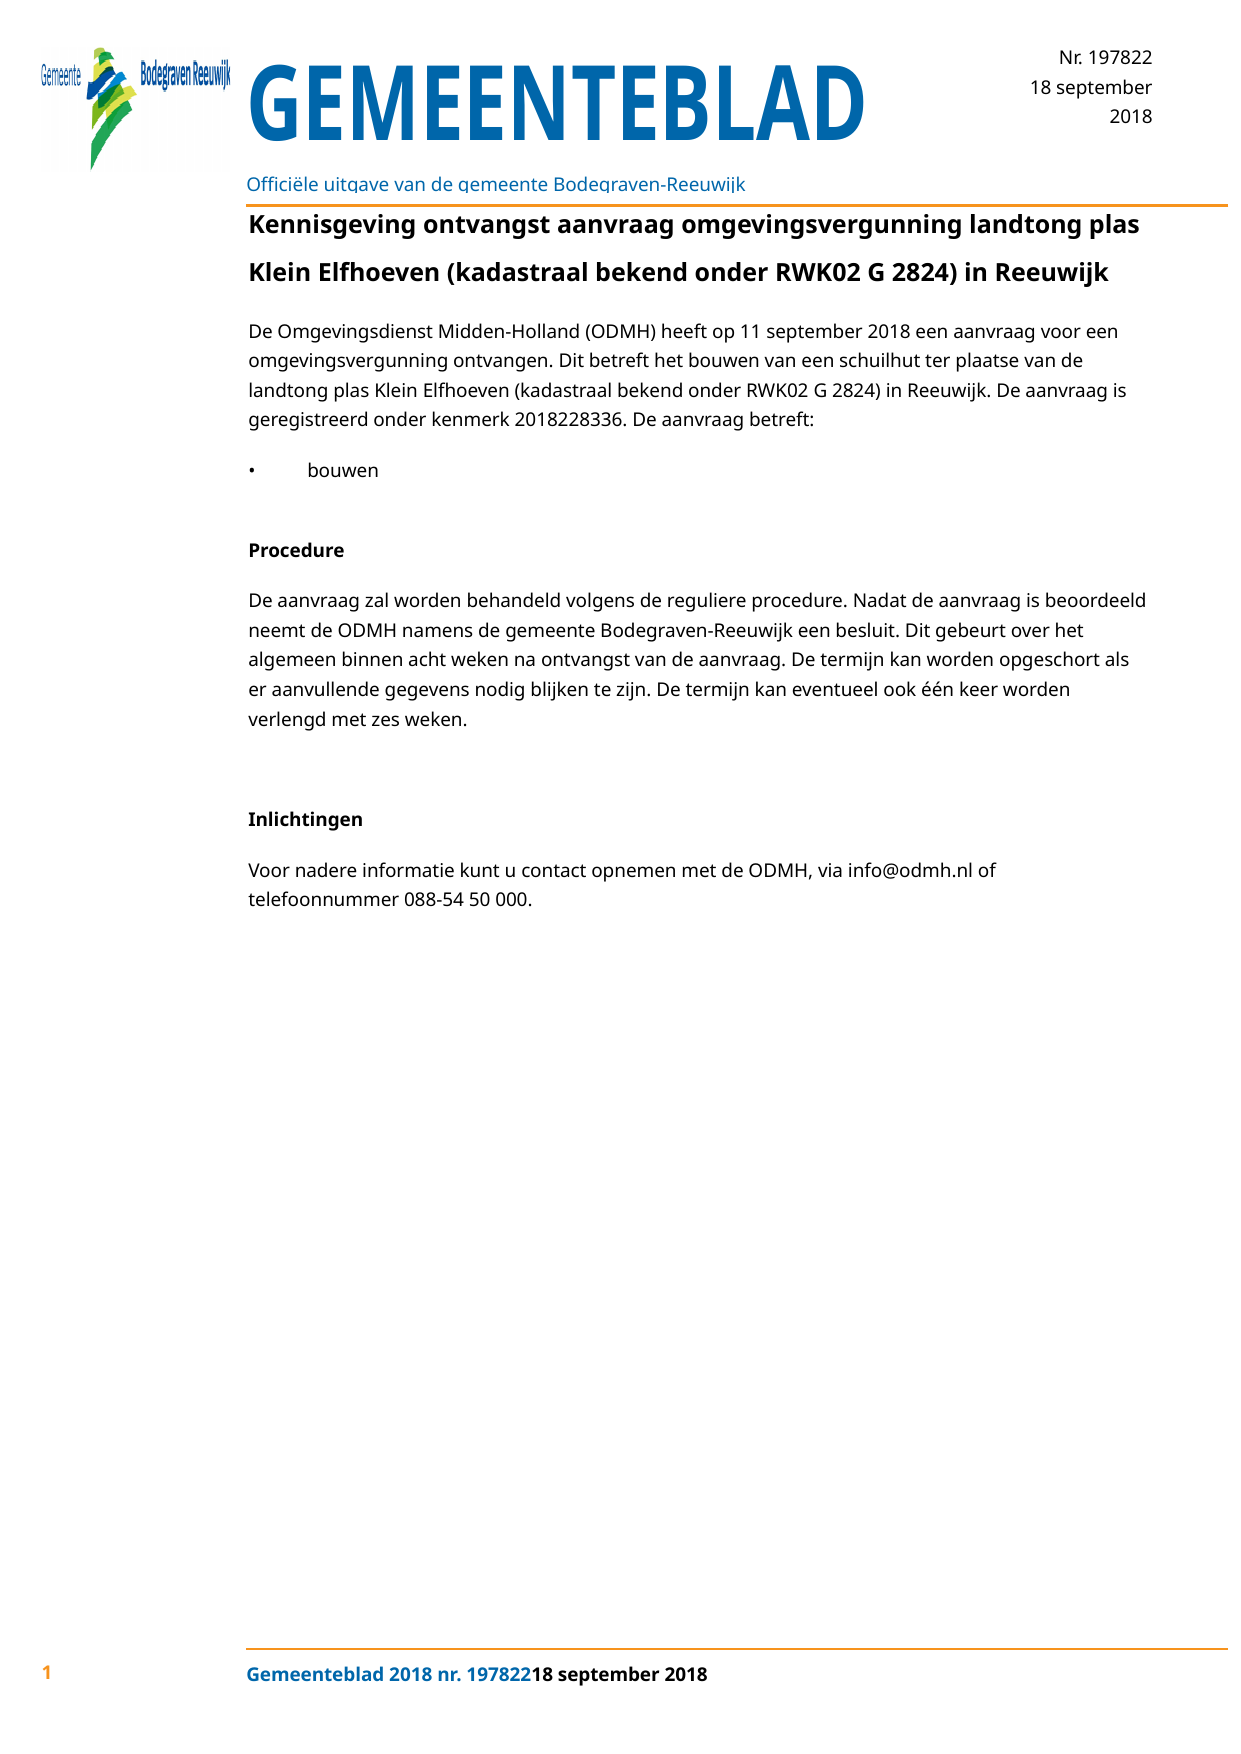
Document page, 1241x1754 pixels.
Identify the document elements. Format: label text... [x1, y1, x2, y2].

text Inlichtingen [248, 807, 1152, 832]
text De aanvraag zal worden behandeld volgens de reguliere procedure. Nadat de aanvraag is beoordeeld neemt de ODMH namens de gemeente Bodegraven-Reeuwijk een besluit. Dit gebeurt over het algemeen binnen acht weken na ontvangst van de aanvraag. De termijn kan worden opgeschort als er aanvullende gegevens nodig blijken te zijn. De termijn kan eventueel ook één keer worden verlengd met zes weken. [248, 587, 1152, 732]
text De Omgevingsdienst Midden-Holland (ODMH) heeft op 11 september 2018 een aanvraag voor een omgevingsvergunning ontvangen. Dit betreft het bouwen van een schuilhut ter plaatse van de landtong plas Klein Elfhoeven (kadastraal bekend onder RWK02 G 2824) in Reeuwijk. De aanvraag is geregistreerd onder kenmerk 2018228336. De aanvraag betreft: [248, 318, 1152, 432]
text Procedure [248, 537, 1152, 563]
text Voor nadere informatie kunt u contact opnemen met de ODMH, via info@odmh.nl of telefoonnummer 088-54 50 000. [248, 857, 1152, 912]
text Kennisgeving ontvangst aanvraag omgevingsvergunning landtong plas Klein Elfhoeven (kadastraal bekend onder RWK02 G 2824) in Reeuwijk [248, 207, 1152, 288]
list bouwen [248, 457, 1152, 483]
picture [41, 47, 231, 172]
